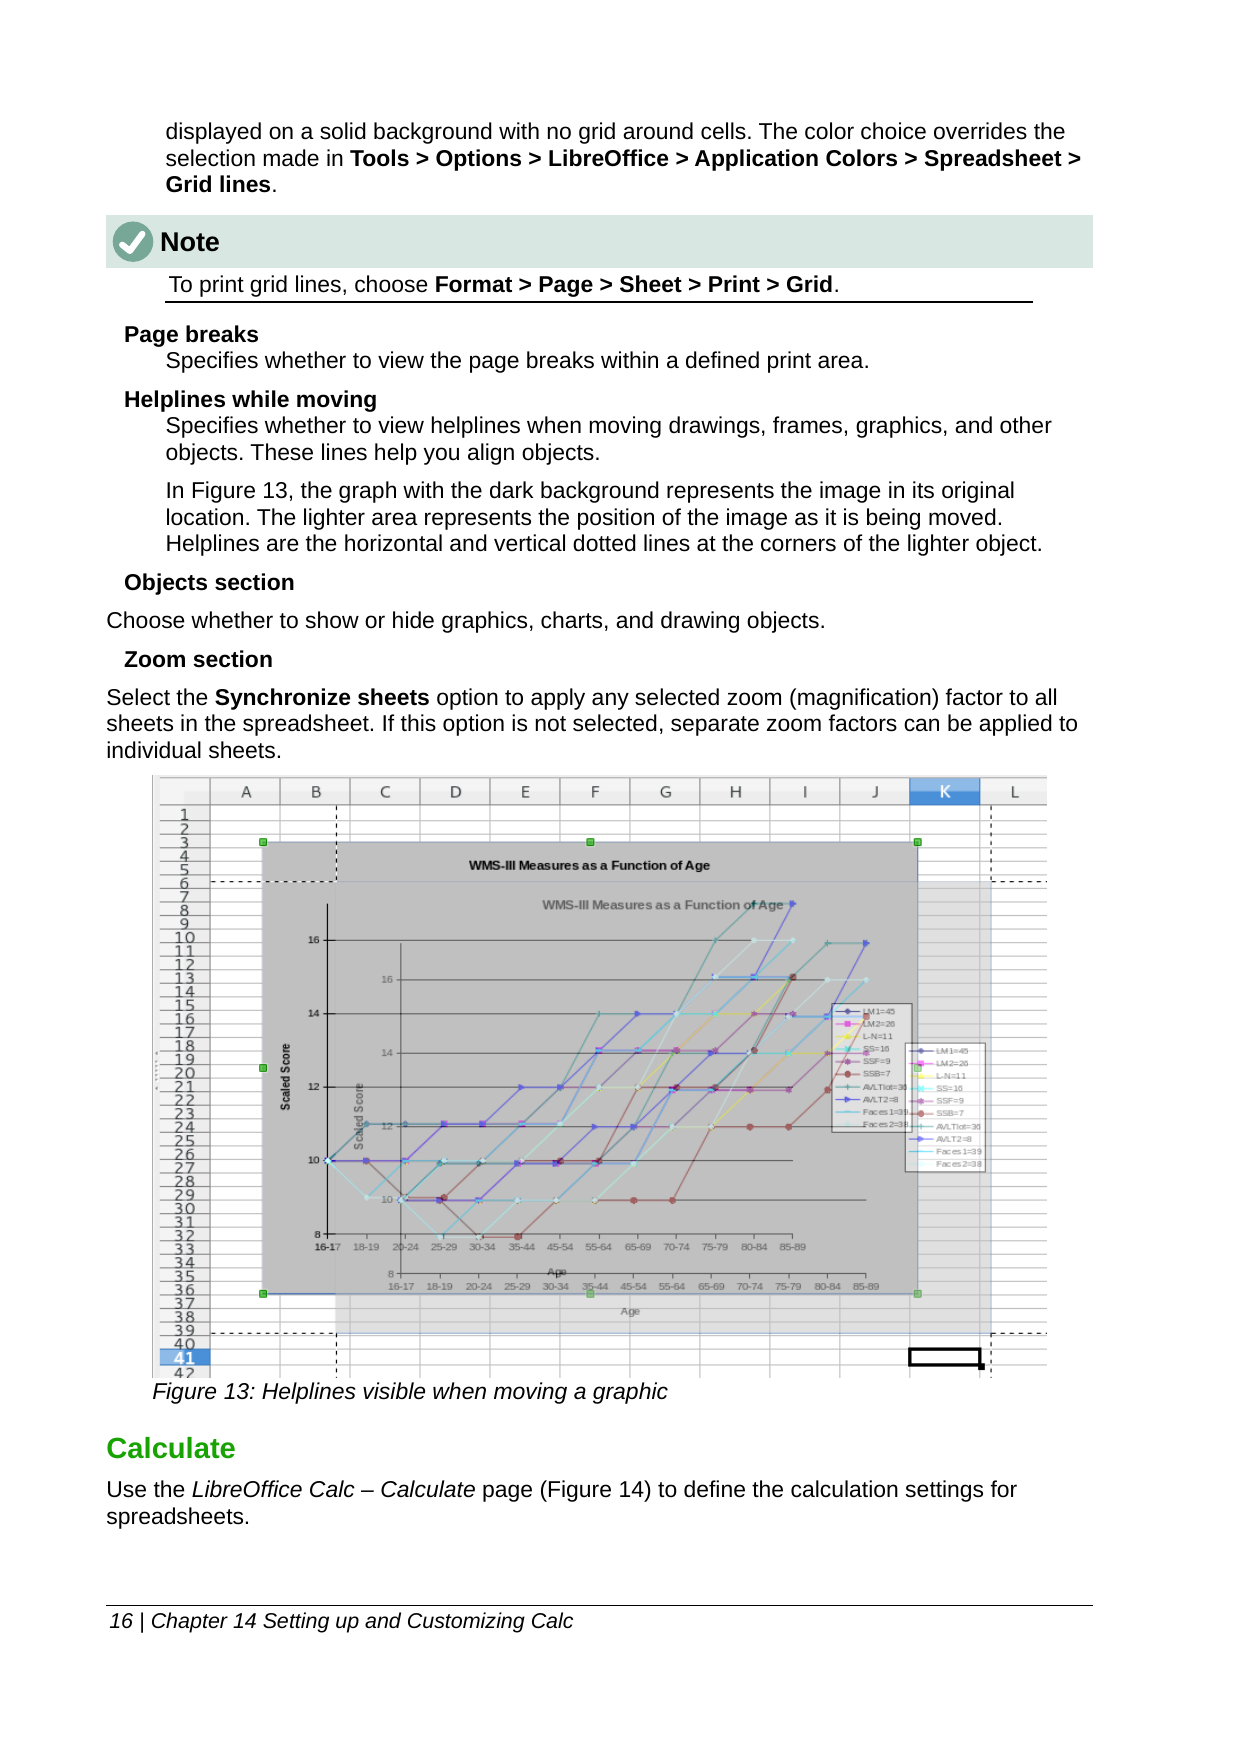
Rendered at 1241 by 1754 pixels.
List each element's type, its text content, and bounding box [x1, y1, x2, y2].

text Figure 13: Helplines visible when moving a graphic [152, 1378, 1047, 1404]
text Zoom section [124, 646, 1093, 672]
text Helplines while moving [124, 386, 1093, 412]
text Choose whether to show or hide graphics, charts, and drawing objects. [106, 607, 1093, 633]
text Objects section [124, 569, 1093, 595]
subtitle Note [106, 215, 1093, 268]
text displayed on a solid background with no grid around cells. The color choice overrides the selection made in Tools > Options > LibreOffice > Application Colors > Spreadsheet > Grid lines. [165, 118, 1093, 197]
text Specifies whether to view the page breaks within a defined print area. [165, 347, 1093, 373]
text Use the LibreOffice Calc – Calculate page (Figure 14) to define the calculation settings for spreadsheets. [106, 1476, 1093, 1529]
text In Figure 13, the graph with the dark background represents the image in its original location. The lighter area represents the position of the image as it is being moved. Helplines are the horizontal and vertical dotted lines at the corners of the lighter object. [165, 477, 1093, 556]
text Page breaks [124, 321, 1093, 347]
text Specifies whether to view helplines when moving drawings, frames, graphics, and other objects. These lines help you align objects. [165, 412, 1093, 465]
text Select the Synchronize sheets option to apply any selected zoom (magnification) factor to all sheets in the spreadsheet. If this option is not selected, separate zoom factors can be applied to individual sheets. [106, 684, 1093, 763]
subtitle Calculate [106, 1431, 1093, 1464]
picture [152, 775, 1047, 1378]
text To print grid lines, choose Format > Page > Sheet > Print > Grid. [165, 268, 1033, 301]
